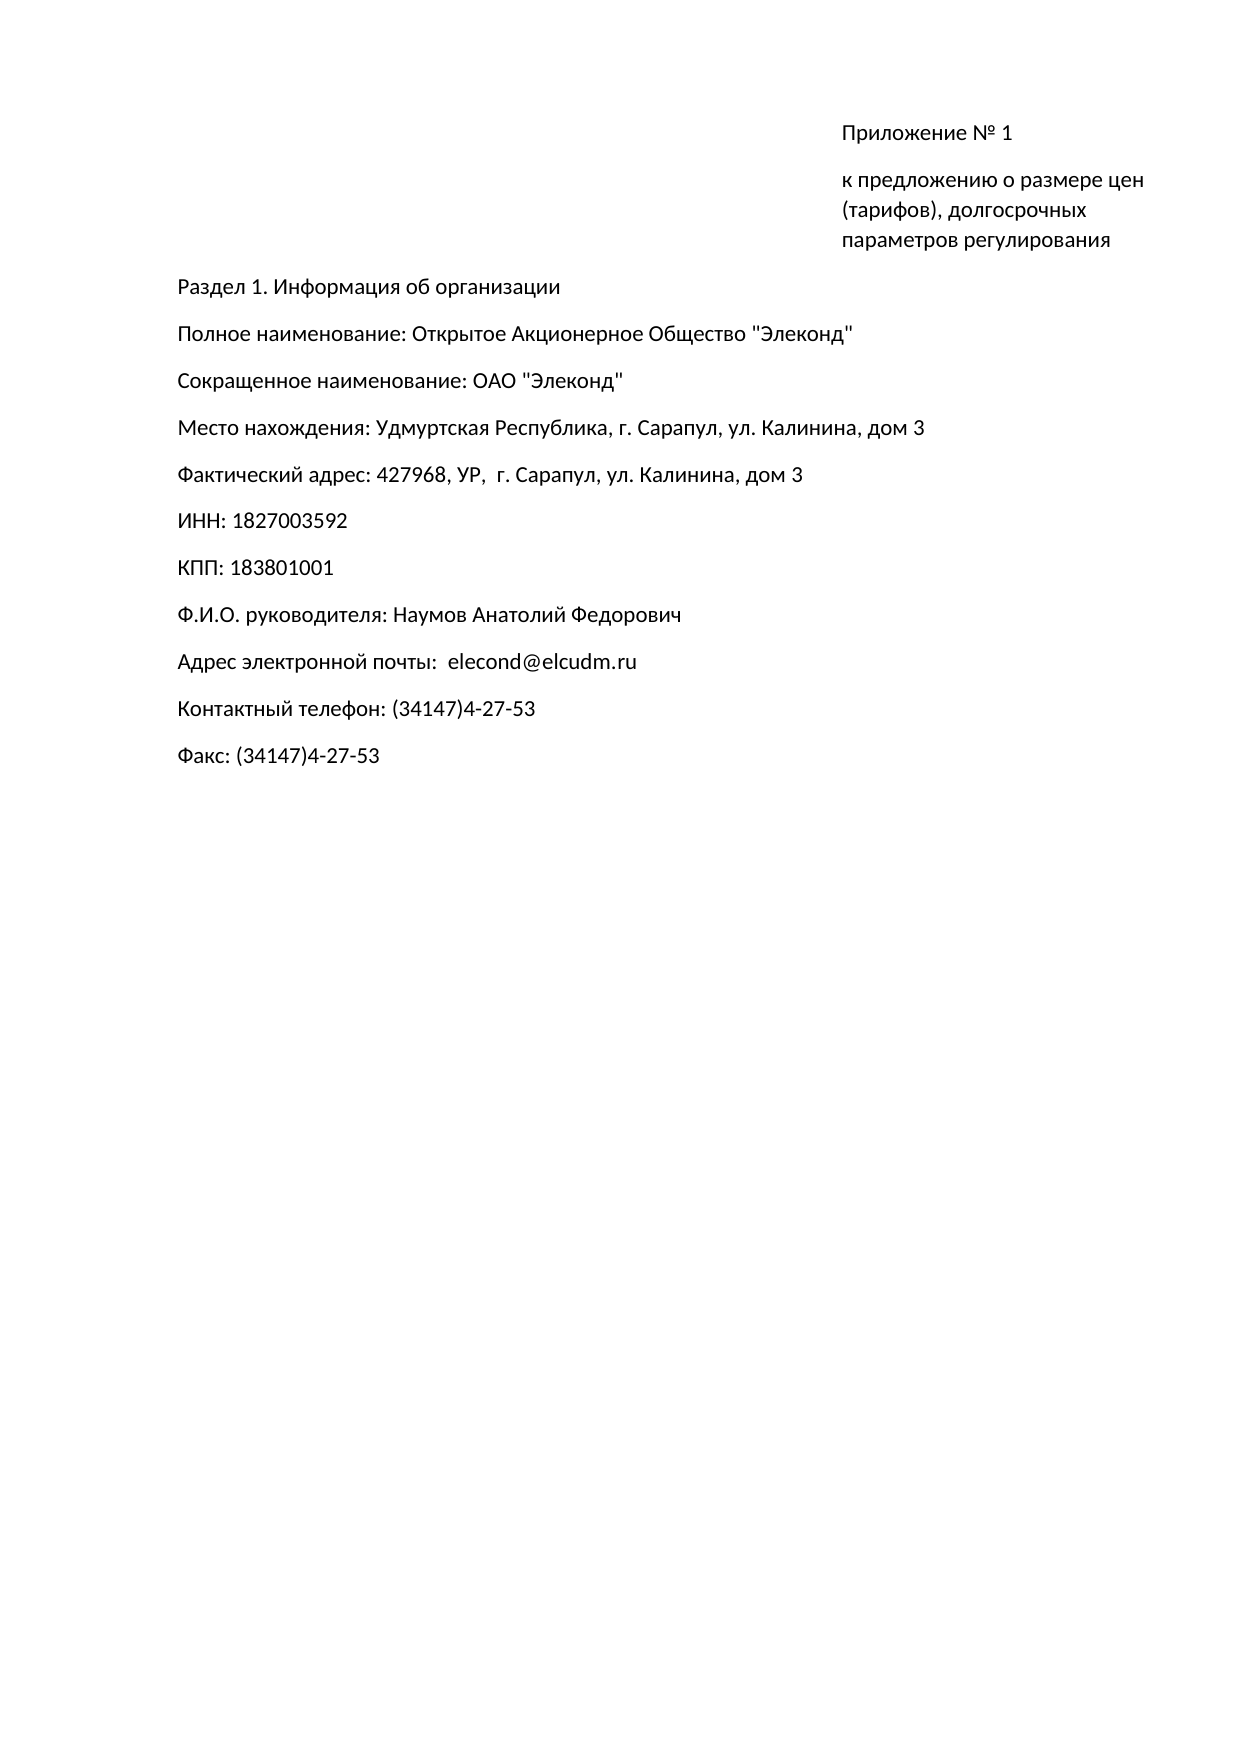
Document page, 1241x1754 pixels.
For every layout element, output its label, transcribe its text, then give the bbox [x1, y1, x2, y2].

text ИНН: 1827003592 [177, 507, 1152, 535]
text к предложению о размере цен (тарифов), долгосрочных параметров регулирования [842, 165, 1152, 253]
text Полное наименование: Открытое Акционерное Общество "Элеконд" [177, 319, 1152, 347]
text Сокращенное наименование: ОАО "Элеконд" [177, 366, 1152, 394]
text Ф.И.О. руководителя: Наумов Анатолий Федорович [177, 600, 1152, 628]
text Приложение № 1 [842, 118, 1152, 146]
text Факс: (34147)4-27-53 [177, 741, 1152, 769]
text Раздел 1. Информация об организации [177, 272, 1152, 300]
text Фактический адрес: 427968, УР, г. Сарапул, ул. Калинина, дом 3 [177, 460, 1152, 488]
text Адрес электронной почты: elecond@elcudm.ru [177, 647, 1152, 675]
text Место нахождения: Удмуртская Республика, г. Сарапул, ул. Калинина, дом 3 [177, 413, 1152, 441]
text Контактный телефон: (34147)4-27-53 [177, 694, 1152, 722]
text КПП: 183801001 [177, 553, 1152, 582]
